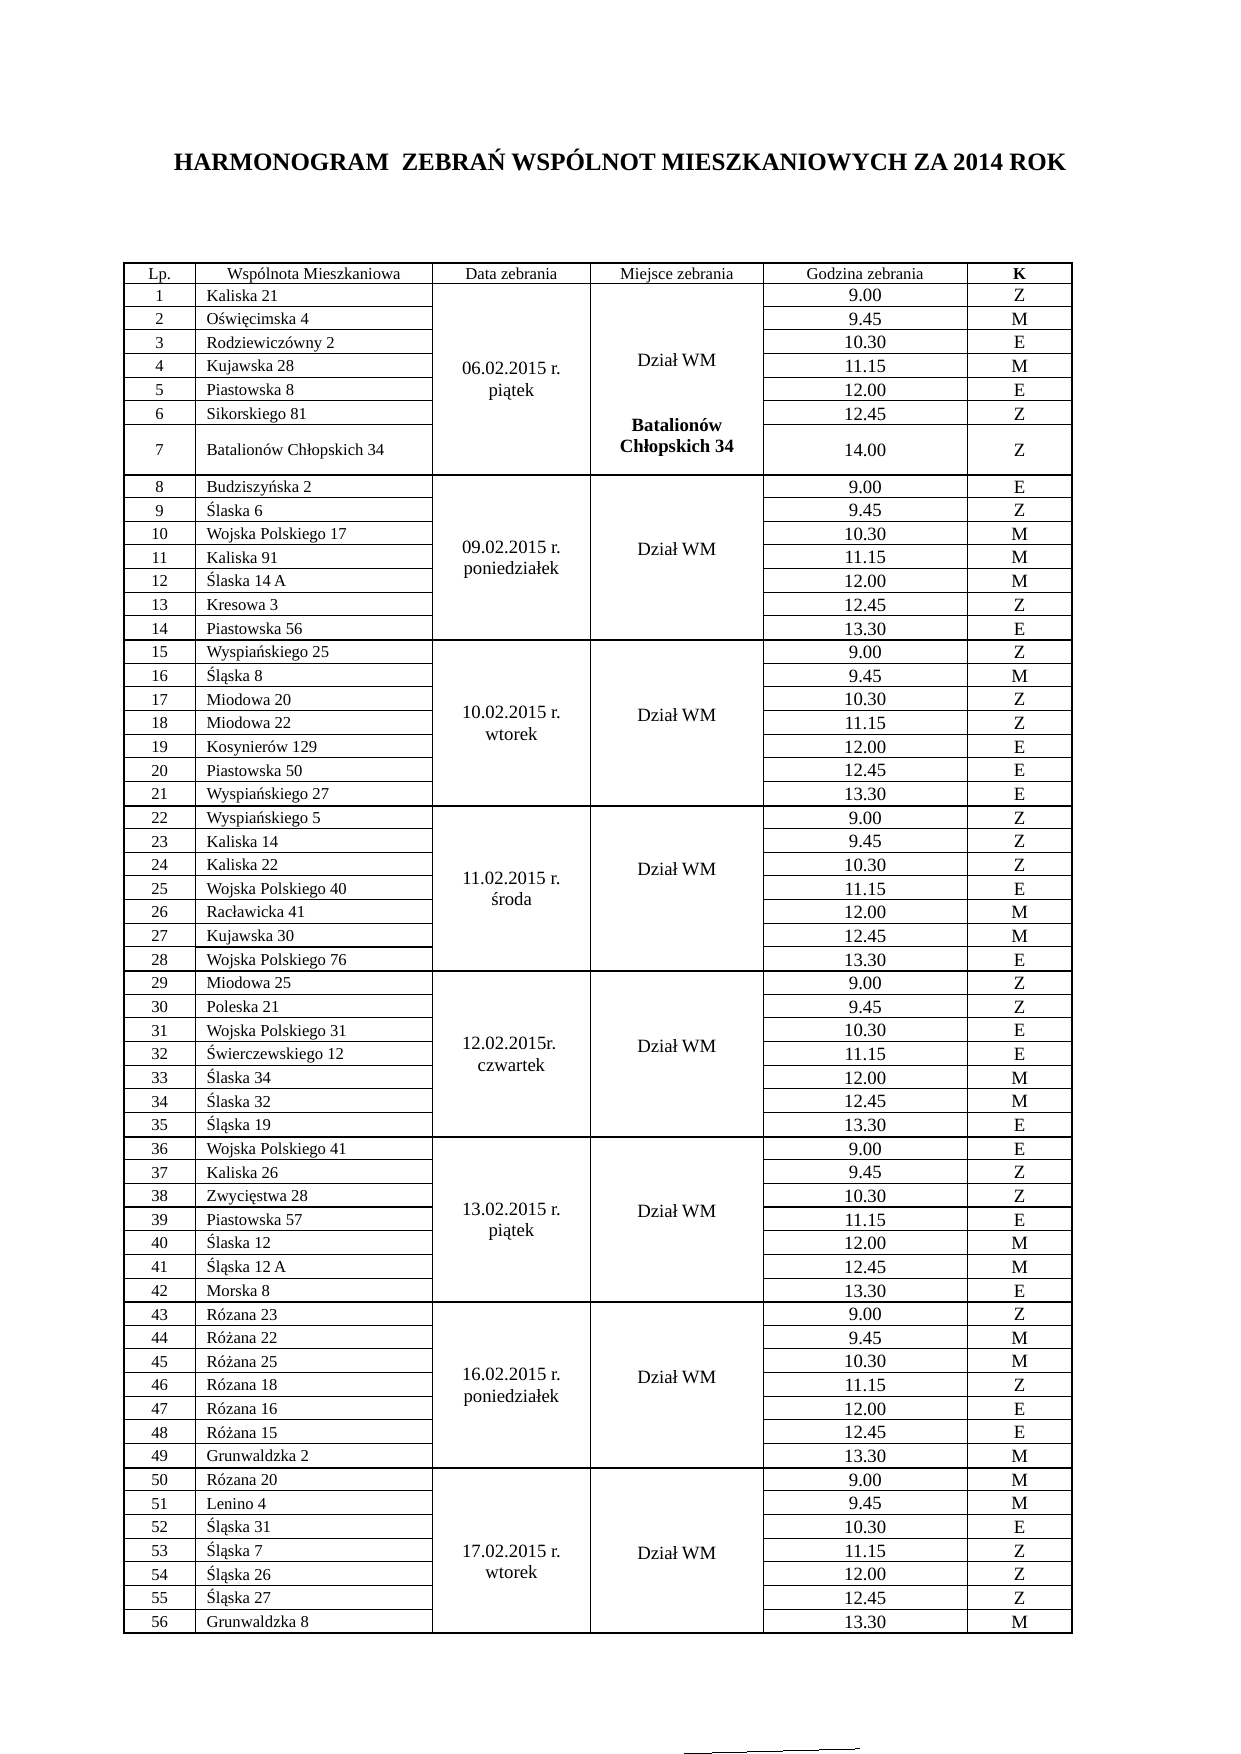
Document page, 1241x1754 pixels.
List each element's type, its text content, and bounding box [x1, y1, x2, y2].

table_cell 41 [125, 1255, 195, 1277]
table_cell M [968, 900, 1071, 923]
table_cell Ślaska 14 A [196, 569, 432, 592]
table_cell 9.45 [764, 829, 967, 852]
table_cell Ślaska 12 [196, 1231, 432, 1254]
table_cell Z [968, 1539, 1071, 1561]
table_cell M [968, 1469, 1071, 1490]
table_cell 15 [125, 641, 195, 663]
table_cell Śląska 12 A [196, 1255, 432, 1277]
table_cell 10.30 [764, 1349, 967, 1372]
table_cell Z [968, 807, 1071, 828]
table_cell Dział WM [591, 1469, 763, 1632]
table_cell Batalionów Chłopskich 34 [196, 425, 432, 473]
table_cell 3 [125, 330, 195, 353]
table_cell M [968, 1326, 1071, 1348]
table_cell 13.30 [764, 1279, 967, 1301]
table_cell Z [968, 641, 1071, 663]
table_cell Dział WM [591, 1303, 763, 1467]
table_cell M [968, 569, 1071, 592]
table_header Lp. [125, 264, 195, 283]
table_cell 35 [125, 1113, 195, 1136]
table_cell Z [968, 1373, 1071, 1396]
table_cell 28 [125, 947, 195, 970]
table_cell 12 [125, 569, 195, 592]
table_cell 45 [125, 1349, 195, 1372]
table_cell 12.00 [764, 735, 967, 757]
table_cell Śląska 7 [196, 1539, 432, 1561]
table_cell 4 [125, 354, 195, 377]
table_cell 12.00 [764, 1066, 967, 1088]
table_cell 16.02.2015 r. poniedziałek [433, 1303, 590, 1467]
table_cell M [968, 1066, 1071, 1088]
table_header Miejsce zebrania [591, 264, 763, 283]
table_cell 9.00 [764, 1469, 967, 1490]
table_cell 11 [125, 545, 195, 568]
table_header K [968, 264, 1071, 283]
table_cell 9.45 [764, 995, 967, 1017]
table_cell Sikorskiego 81 [196, 401, 432, 424]
table_cell Różana 22 [196, 1326, 432, 1348]
table_cell 10.30 [764, 1184, 967, 1206]
table_cell 12.45 [764, 758, 967, 781]
table_cell 17.02.2015 r. wtorek [433, 1469, 590, 1632]
table_cell 13.30 [764, 782, 967, 804]
table_cell Zwycięstwa 28 [196, 1184, 432, 1206]
table_cell Z [968, 593, 1071, 615]
table_cell Śląska 26 [196, 1562, 432, 1585]
table_cell 21 [125, 782, 195, 804]
table_cell Lenino 4 [196, 1491, 432, 1514]
table_cell 11.15 [764, 1042, 967, 1064]
table_cell E [968, 1042, 1071, 1064]
table_cell Ślaska 32 [196, 1089, 432, 1112]
table_cell M [968, 522, 1071, 544]
table_cell Dział WM [591, 1138, 763, 1301]
table_cell 10.30 [764, 1515, 967, 1537]
table_cell E [968, 782, 1071, 804]
table_cell Dział WM [591, 972, 763, 1136]
table_cell 16 [125, 664, 195, 686]
table_cell 48 [125, 1420, 195, 1443]
table_cell 29 [125, 972, 195, 994]
table_cell Z [968, 284, 1071, 306]
table_cell M [968, 1349, 1071, 1372]
table_cell 12.45 [764, 401, 967, 424]
table_cell 38 [125, 1184, 195, 1206]
table_cell 33 [125, 1066, 195, 1088]
table_cell Wyspiańskiego 5 [196, 807, 432, 828]
table_cell 10.30 [764, 687, 967, 710]
table_cell 12.45 [764, 1089, 967, 1112]
table_cell Dział WM [591, 476, 763, 639]
table_cell E [968, 1515, 1071, 1537]
table_cell 24 [125, 853, 195, 875]
table_cell Piastowska 50 [196, 758, 432, 781]
table_cell 12.00 [764, 378, 967, 400]
table_cell Wyspiańskiego 25 [196, 641, 432, 663]
table_cell Śląska 27 [196, 1586, 432, 1608]
table_cell Rodziewiczówny 2 [196, 330, 432, 353]
table_cell 12.45 [764, 1255, 967, 1277]
table_cell 11.15 [764, 711, 967, 733]
table_cell 8 [125, 476, 195, 497]
table_cell Z [968, 687, 1071, 710]
table_cell 12.00 [764, 1562, 967, 1585]
table_cell 13 [125, 593, 195, 615]
table_cell Wojska Polskiego 41 [196, 1138, 432, 1159]
table_cell Z [968, 829, 1071, 852]
table_cell Wojska Polskiego 17 [196, 522, 432, 544]
table_cell 10.02.2015 r. wtorek [433, 641, 590, 804]
table_cell 11.15 [764, 354, 967, 377]
table_cell Różana 25 [196, 1349, 432, 1372]
table_cell 44 [125, 1326, 195, 1348]
table_cell 06.02.2015 r. piątek [433, 284, 590, 473]
table_cell 9.45 [764, 664, 967, 686]
table_cell 27 [125, 924, 195, 946]
table_cell E [968, 735, 1071, 757]
table_cell 9.00 [764, 1138, 967, 1159]
table_cell 18 [125, 711, 195, 733]
table_cell E [968, 947, 1071, 970]
table_cell 14.00 [764, 425, 967, 473]
table_cell 10 [125, 522, 195, 544]
table_cell Ślaska 6 [196, 498, 432, 521]
table_cell 25 [125, 876, 195, 899]
table_cell 34 [125, 1089, 195, 1112]
table_header Wspólnota Mieszkaniowa [196, 264, 432, 283]
table_cell E [968, 330, 1071, 353]
table_cell 13.30 [764, 616, 967, 639]
table_cell 6 [125, 401, 195, 424]
table_cell 9.00 [764, 284, 967, 306]
table_cell Dział WM [591, 641, 763, 804]
table_cell Oświęcimska 4 [196, 307, 432, 329]
table_cell 23 [125, 829, 195, 852]
table_cell 10.30 [764, 1018, 967, 1041]
table_cell Z [968, 1184, 1071, 1206]
table_cell Dział WM [591, 807, 763, 970]
table_cell Śląska 8 [196, 664, 432, 686]
table_cell 11.15 [764, 545, 967, 568]
table_cell 19 [125, 735, 195, 757]
table_cell Rózana 16 [196, 1397, 432, 1419]
table_cell 7 [125, 425, 195, 473]
table_cell E [968, 1018, 1071, 1041]
table_cell 52 [125, 1515, 195, 1537]
text HARMONOGRAM ZEBRAŃ WSPÓLNOT MIESZKANIOWYCH ZA 2014 ROK [118, 147, 1122, 176]
table_cell Z [968, 853, 1071, 875]
table_cell Kresowa 3 [196, 593, 432, 615]
table_cell M [968, 1444, 1071, 1467]
table_cell 53 [125, 1539, 195, 1561]
table_cell E [968, 876, 1071, 899]
table_cell 10.30 [764, 853, 967, 875]
table_cell 26 [125, 900, 195, 923]
table_cell E [968, 1420, 1071, 1443]
table_cell Ślaska 34 [196, 1066, 432, 1088]
table_cell 51 [125, 1491, 195, 1514]
table_cell 54 [125, 1562, 195, 1585]
table_cell E [968, 476, 1071, 497]
table_cell M [968, 1491, 1071, 1514]
table_cell 13.30 [764, 1610, 967, 1632]
table_cell Z [968, 711, 1071, 733]
table_cell 12.45 [764, 1586, 967, 1608]
table_cell 55 [125, 1586, 195, 1608]
table_header Godzina zebrania [764, 264, 967, 283]
table_cell 13.02.2015 r. piątek [433, 1138, 590, 1301]
table_cell Piastowska 57 [196, 1208, 432, 1230]
table_cell 9.45 [764, 307, 967, 329]
table_cell 13.30 [764, 1444, 967, 1467]
table_cell 11.15 [764, 1373, 967, 1396]
table_cell 56 [125, 1610, 195, 1632]
table_cell M [968, 1255, 1071, 1277]
table_cell Świerczewskiego 12 [196, 1042, 432, 1064]
table_cell 9.00 [764, 476, 967, 497]
table_cell 9.45 [764, 1491, 967, 1514]
table_cell E [968, 1397, 1071, 1419]
table_cell Z [968, 972, 1071, 994]
table_cell Z [968, 498, 1071, 521]
table_cell Rózana 18 [196, 1373, 432, 1396]
table_cell Rózana 20 [196, 1469, 432, 1490]
table_cell 2 [125, 307, 195, 329]
table_cell 31 [125, 1018, 195, 1041]
table_cell Kaliska 14 [196, 829, 432, 852]
table_cell 11.15 [764, 1539, 967, 1561]
table_cell Z [968, 995, 1071, 1017]
table_cell 12.00 [764, 1231, 967, 1254]
table_cell 13.30 [764, 1113, 967, 1136]
table_cell 9.00 [764, 1303, 967, 1325]
table_cell Kujawska 30 [196, 924, 432, 946]
table_cell 36 [125, 1138, 195, 1159]
table_cell 50 [125, 1469, 195, 1490]
table_cell 09.02.2015 r. poniedziałek [433, 476, 590, 639]
table_cell 10.30 [764, 522, 967, 544]
table_cell 47 [125, 1397, 195, 1419]
table_cell Miodowa 22 [196, 711, 432, 733]
table_cell 17 [125, 687, 195, 710]
table_cell Morska 8 [196, 1279, 432, 1301]
table_cell Wyspiańskiego 27 [196, 782, 432, 804]
table_cell 12.00 [764, 900, 967, 923]
table_cell Wojska Polskiego 40 [196, 876, 432, 899]
table_cell 12.45 [764, 593, 967, 615]
table_cell E [968, 758, 1071, 781]
table_cell Z [968, 1160, 1071, 1183]
table_cell 12.02.2015r. czwartek [433, 972, 590, 1136]
table_cell 11.15 [764, 1208, 967, 1230]
table_cell E [968, 616, 1071, 639]
table_cell Różana 15 [196, 1420, 432, 1443]
table_cell E [968, 1208, 1071, 1230]
table_cell 12.00 [764, 569, 967, 592]
table_cell Grunwaldzka 8 [196, 1610, 432, 1632]
table_cell 13.30 [764, 947, 967, 970]
table_cell Piastowska 56 [196, 616, 432, 639]
table_cell E [968, 378, 1071, 400]
table_cell Śląska 19 [196, 1113, 432, 1136]
table_cell 9.00 [764, 807, 967, 828]
table_cell Wojska Polskiego 31 [196, 1018, 432, 1041]
table_cell Kaliska 21 [196, 284, 432, 306]
table_cell 12.00 [764, 1397, 967, 1419]
table_cell Dział WM Batalionów Chłopskich 34 [591, 284, 763, 473]
table_cell Kosynierów 129 [196, 735, 432, 757]
table_cell E [968, 1113, 1071, 1136]
table_cell Kaliska 22 [196, 853, 432, 875]
table_cell 20 [125, 758, 195, 781]
table_cell Z [968, 1303, 1071, 1325]
table_cell 42 [125, 1279, 195, 1301]
table_cell Kujawska 28 [196, 354, 432, 377]
table_cell M [968, 1610, 1071, 1632]
table_cell Kaliska 91 [196, 545, 432, 568]
table_cell 10.30 [764, 330, 967, 353]
table_cell M [968, 1231, 1071, 1254]
table_cell Poleska 21 [196, 995, 432, 1017]
table_cell 9 [125, 498, 195, 521]
table_cell 1 [125, 284, 195, 306]
table_cell 9.00 [764, 641, 967, 663]
table_cell M [968, 354, 1071, 377]
table_cell 40 [125, 1231, 195, 1254]
table_cell 46 [125, 1373, 195, 1396]
table_cell M [968, 664, 1071, 686]
table_cell Racławicka 41 [196, 900, 432, 923]
table_cell Rózana 23 [196, 1303, 432, 1325]
table_cell 12.45 [764, 924, 967, 946]
table_header Data zebrania [433, 264, 590, 283]
table_cell Piastowska 8 [196, 378, 432, 400]
table_cell Śląska 31 [196, 1515, 432, 1537]
table_cell M [968, 307, 1071, 329]
table_cell 14 [125, 616, 195, 639]
table_cell 12.45 [764, 1420, 967, 1443]
table_cell 9.45 [764, 1160, 967, 1183]
table_cell Z [968, 1562, 1071, 1585]
table_cell 43 [125, 1303, 195, 1325]
table_cell Miodowa 25 [196, 972, 432, 994]
table_cell 9.45 [764, 1326, 967, 1348]
table_cell M [968, 1089, 1071, 1112]
table_cell Z [968, 1586, 1071, 1608]
table_cell 30 [125, 995, 195, 1017]
table_cell 11.02.2015 r. środa [433, 807, 590, 970]
table_cell M [968, 924, 1071, 946]
table_cell 49 [125, 1444, 195, 1467]
table_cell 39 [125, 1208, 195, 1230]
table_cell 9.45 [764, 498, 967, 521]
table_cell Grunwaldzka 2 [196, 1444, 432, 1467]
table_cell Kaliska 26 [196, 1160, 432, 1183]
table_cell 32 [125, 1042, 195, 1064]
table_cell 37 [125, 1160, 195, 1183]
table_cell 9.00 [764, 972, 967, 994]
table_cell 5 [125, 378, 195, 400]
table_cell Wojska Polskiego 76 [196, 948, 432, 970]
table_cell 22 [125, 807, 195, 828]
table_cell Z [968, 425, 1071, 473]
table_cell E [968, 1279, 1071, 1301]
table_cell 11.15 [764, 876, 967, 899]
table_cell M [968, 545, 1071, 568]
table_cell Miodowa 20 [196, 687, 432, 710]
table_cell Z [968, 401, 1071, 424]
table_cell Budziszyńska 2 [196, 476, 432, 497]
table_cell E [968, 1138, 1071, 1159]
